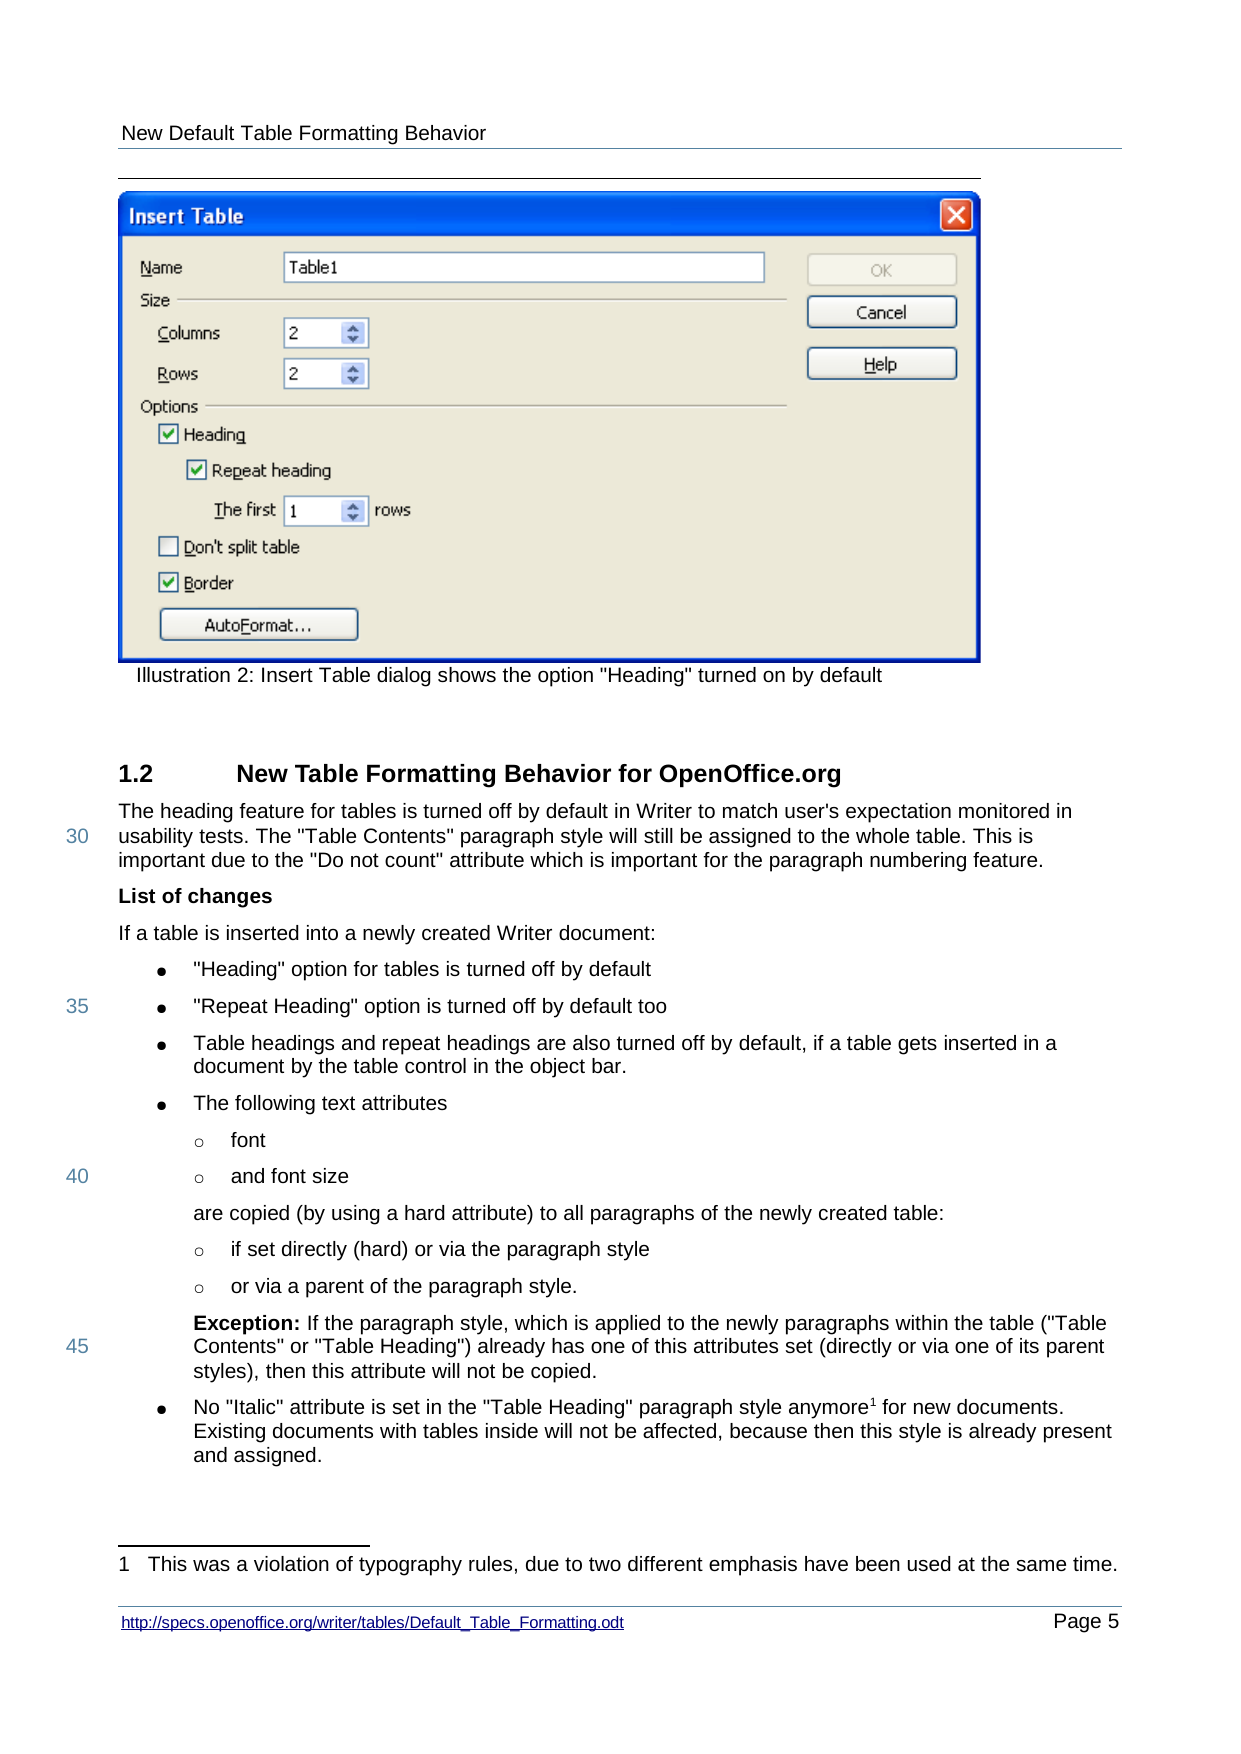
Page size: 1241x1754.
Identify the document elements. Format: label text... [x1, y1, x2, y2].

text If a table is inserted into a newly created Writer document: [118, 921, 1122, 945]
list or via a parent of the paragraph style. [193, 1274, 1122, 1298]
list and font size [193, 1164, 1122, 1188]
list This was a violation of typography rules, due to two different emphasis have been used at the same time. [118, 1552, 1122, 1576]
text [118, 179, 981, 191]
list "Heading" option for tables is turned off by default [156, 957, 1122, 981]
list Exception: If the paragraph style, which is applied to the newly paragraphs within the table ("Table Contents" or "Table Heading") already has one of this attributes set (directly or via one of its parent styles), then this attribute will not be copied. [156, 1310, 1122, 1383]
list "Repeat Heading" option is turned off by default too [156, 994, 1122, 1018]
text Illustration 2: Insert Table dialog shows the option "Heading" turned on by default [118, 663, 981, 705]
list The following text attributes [156, 1091, 1122, 1115]
subtitle New Table Formatting Behavior for OpenOffice.org [118, 759, 1122, 788]
list font [193, 1128, 1122, 1152]
list are copied (by using a hard attribute) to all paragraphs of the newly created table: [156, 1201, 1122, 1225]
list if set directly (hard) or via the paragraph style [193, 1237, 1122, 1261]
list No "Italic" attribute is set in the "Table Heading" paragraph style anymore for new documents. Existing documents with tables inside will not be affected, because then this style is already present and assigned. [156, 1395, 1122, 1467]
list Table headings and repeat headings are also turned off by default, if a table gets inserted in a document by the table control in the object bar. [156, 1030, 1122, 1078]
text The heading feature for tables is turned off by default in Writer to match user's expectation monitored in usability tests. The "Table Contents" paragraph style will still be assigned to the whole table. This is important due to the "Do not count" attribute which is important for the paragraph numbering feature. [118, 799, 1122, 872]
picture [118, 191, 981, 663]
text List of changes [118, 884, 1122, 908]
